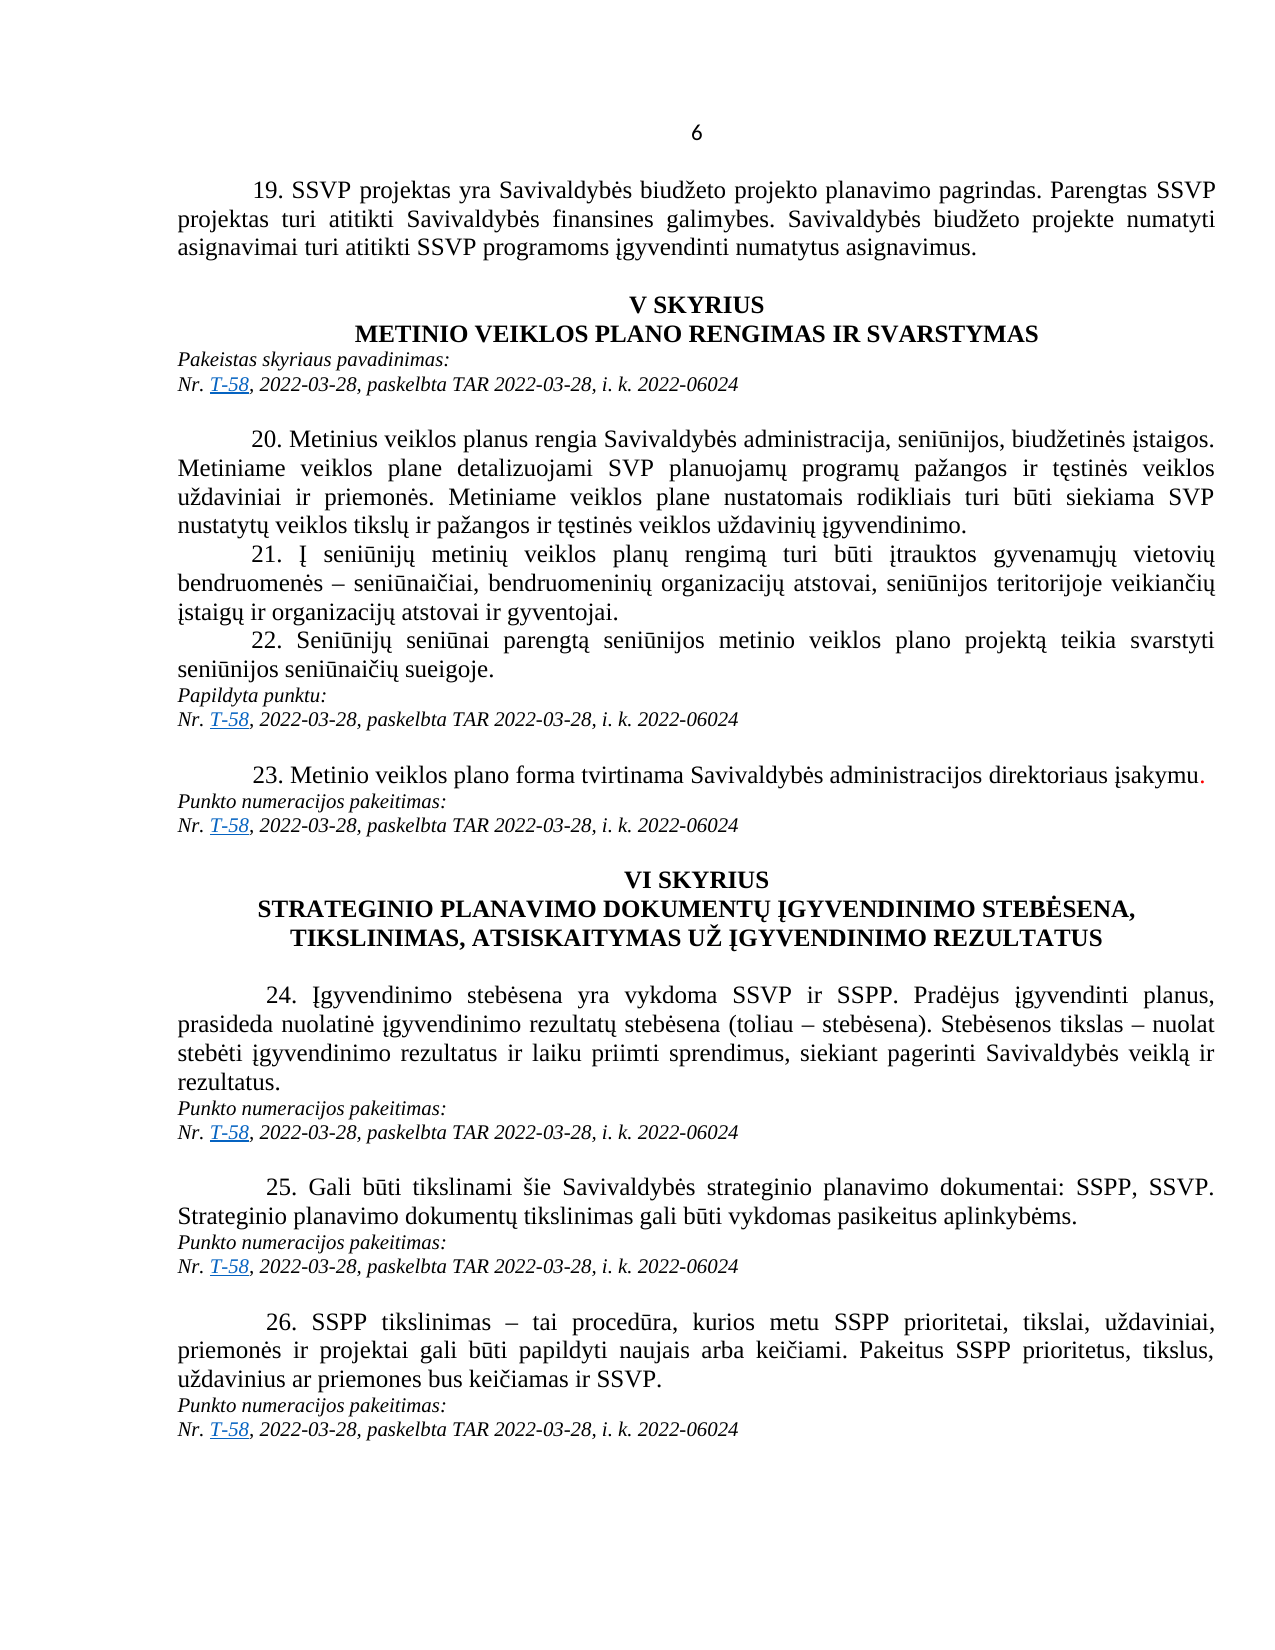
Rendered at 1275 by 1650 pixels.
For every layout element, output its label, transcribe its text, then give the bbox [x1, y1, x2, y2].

text Punkto numeracijos pakeitimas: [177, 1230, 1216, 1254]
text 26. SSPP tikslinimas – tai procedūra, kurios metu SSPP prioritetai, tikslai, uždaviniai, priemonės ir projektai gali būti papildyti naujais arba keičiami. Pakeitus SSPP prioritetus, tikslus, uždavinius ar priemones bus keičiamas ir SSVP. [177, 1307, 1216, 1393]
text V SKYRIUS [177, 290, 1216, 319]
text Papildyta punktu: [177, 683, 1216, 707]
text 21. Į seniūnijų metinių veiklos planų rengimą turi būti įtrauktos gyvenamųjų vietovių bendruomenės – seniūnaičiai, bendruomeninių organizacijų atstovai, seniūnijos teritorijoje veikiančių įstaigų ir organizacijų atstovai ir gyventojai. [177, 539, 1216, 626]
text Punkto numeracijos pakeitimas: [177, 1096, 1216, 1119]
text Pakeistas skyriaus pavadinimas: [177, 347, 1216, 371]
text STRATEGINIO PLANAVIMO DOKUMENTŲ ĮGYVENDINIMO STEBĖSENA, TIKSLINIMAS, ATSISKAITYMAS UŽ ĮGYVENDINIMO REZULTATUS [177, 894, 1216, 952]
text 24. Įgyvendinimo stebėsena yra vykdoma SSVP ir SSPP. Pradėjus įgyvendinti planus, prasideda nuolatinė įgyvendinimo rezultatų stebėsena (toliau – stebėsena). Stebėsenos tikslas – nuolat stebėti įgyvendinimo rezultatus ir laiku priimti sprendimus, siekiant pagerinti Savivaldybės veiklą ir rezultatus. [177, 981, 1216, 1096]
text 22. Seniūnijų seniūnai parengtą seniūnijos metinio veiklos plano projektą teikia svarstyti seniūnijos seniūnaičių sueigoje. [177, 626, 1216, 683]
text Nr. T-58, 2022-03-28, paskelbta TAR 2022-03-28, i. k. 2022-06024 [177, 1254, 1216, 1278]
text 23. Metinio veiklos plano forma tvirtinama Savivaldybės administracijos direktoriaus įsakymu. [177, 760, 1216, 789]
text Punkto numeracijos pakeitimas: [177, 789, 1216, 813]
text Nr. T-58, 2022-03-28, paskelbta TAR 2022-03-28, i. k. 2022-06024 [177, 371, 1216, 396]
text Nr. T-58, 2022-03-28, paskelbta TAR 2022-03-28, i. k. 2022-06024 [177, 707, 1216, 731]
text Nr. T-58, 2022-03-28, paskelbta TAR 2022-03-28, i. k. 2022-06024 [177, 1417, 1216, 1441]
text 19. SSVP projektas yra Savivaldybės biudžeto projekto planavimo pagrindas. Parengtas SSVP projektas turi atitikti Savivaldybės finansines galimybes. Savivaldybės biudžeto projekte numatyti asignavimai turi atitikti SSVP programoms įgyvendinti numatytus asignavimus. [177, 175, 1216, 261]
text Nr. T-58, 2022-03-28, paskelbta TAR 2022-03-28, i. k. 2022-06024 [177, 813, 1216, 837]
text Punkto numeracijos pakeitimas: [177, 1393, 1216, 1417]
text METINIO VEIKLOS PLANO RENGIMAS IR SVARSTYMAS [177, 319, 1216, 347]
text 20. Metinius veiklos planus rengia Savivaldybės administracija, seniūnijos, biudžetinės įstaigos. Metiniame veiklos plane detalizuojami SVP planuojamų programų pažangos ir tęstinės veiklos uždaviniai ir priemonės. Metiniame veiklos plane nustatomais rodikliais turi būti siekiama SVP nustatytų veiklos tikslų ir pažangos ir tęstinės veiklos uždavinių įgyvendinimo. [177, 424, 1216, 539]
text Nr. T-58, 2022-03-28, paskelbta TAR 2022-03-28, i. k. 2022-06024 [177, 1119, 1216, 1144]
text 25. Gali būti tikslinami šie Savivaldybės strateginio planavimo dokumentai: SSPP, SSVP. Strateginio planavimo dokumentų tikslinimas gali būti vykdomas pasikeitus aplinkybėms. [177, 1172, 1216, 1230]
text VI SKYRIUS [177, 866, 1216, 894]
